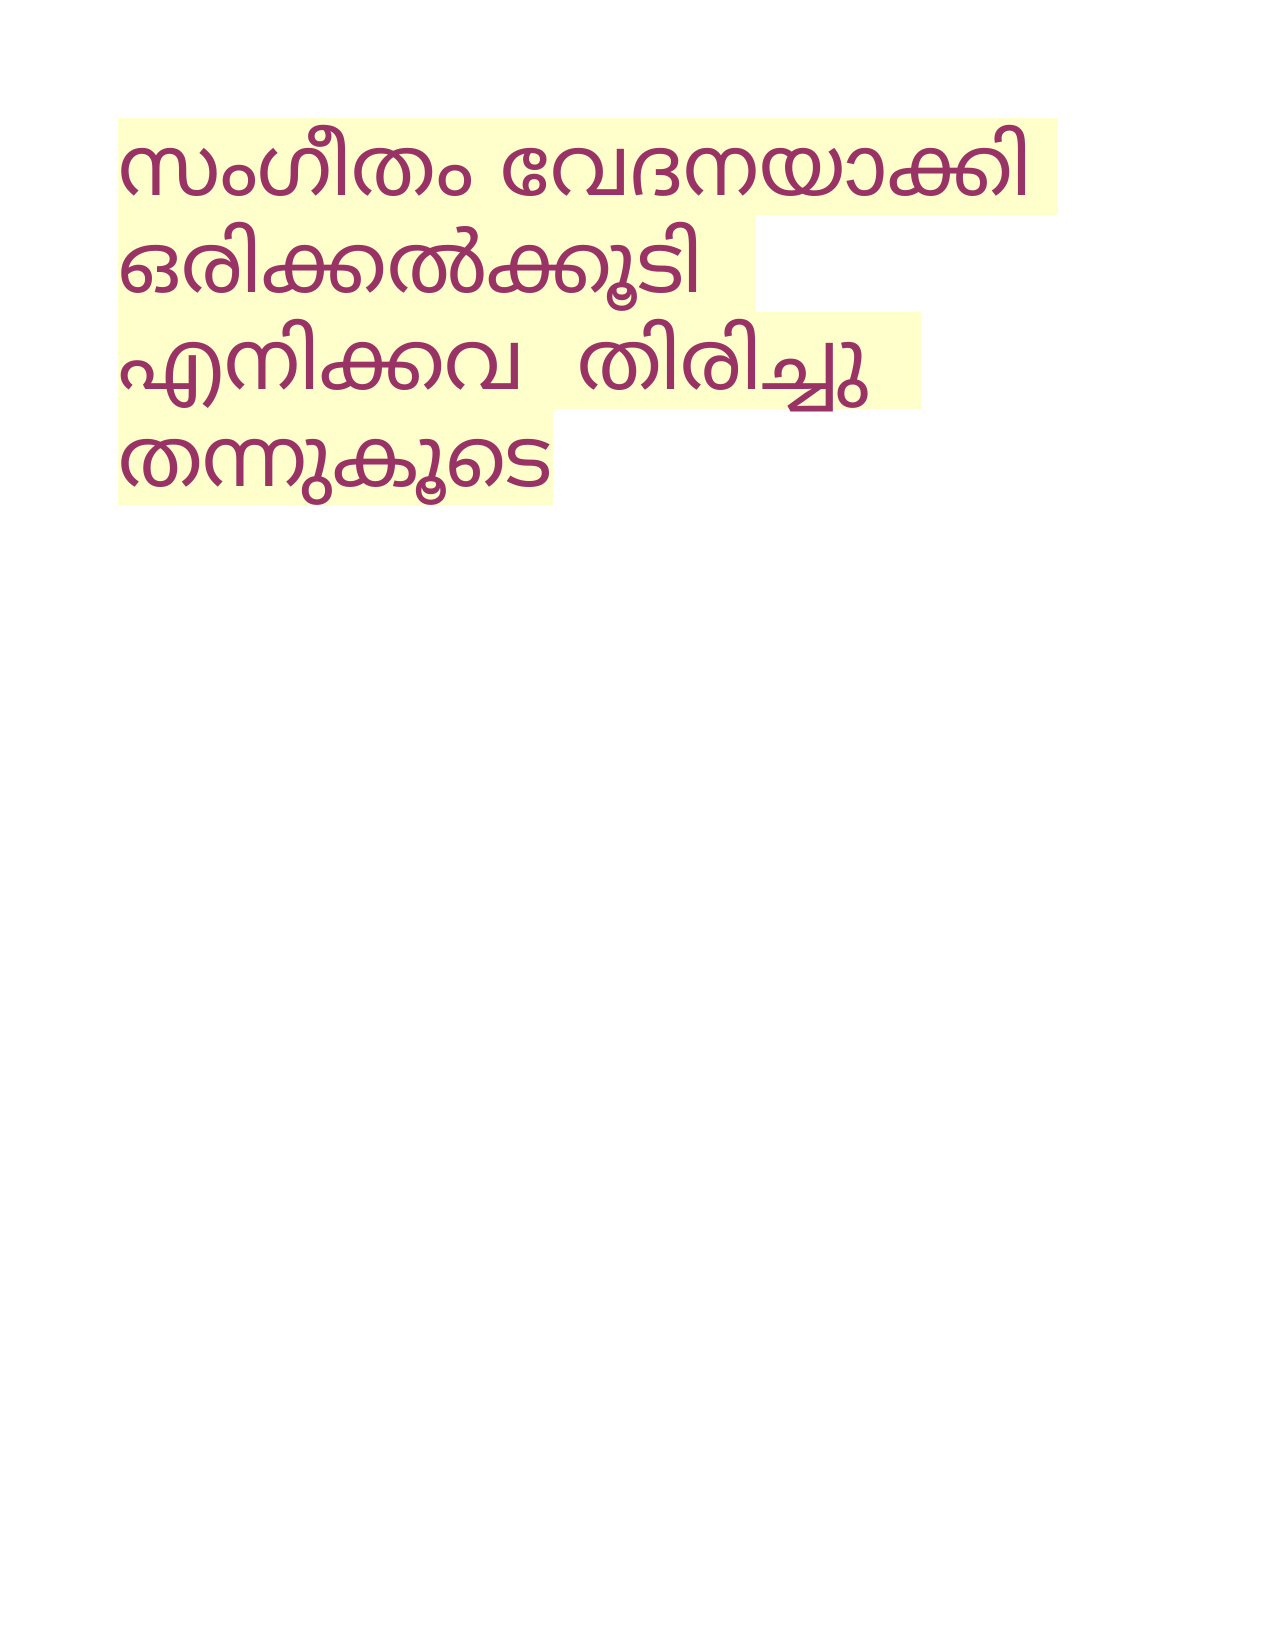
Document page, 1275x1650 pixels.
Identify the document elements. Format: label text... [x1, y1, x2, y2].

text ഒരിക്കല്‍ക്കൂടി എനിക്കവ തിരിച്ചു തന്നുകൂടെ [118, 215, 1157, 506]
text സംഗീതം വേദനയാക്കി [118, 118, 1157, 215]
